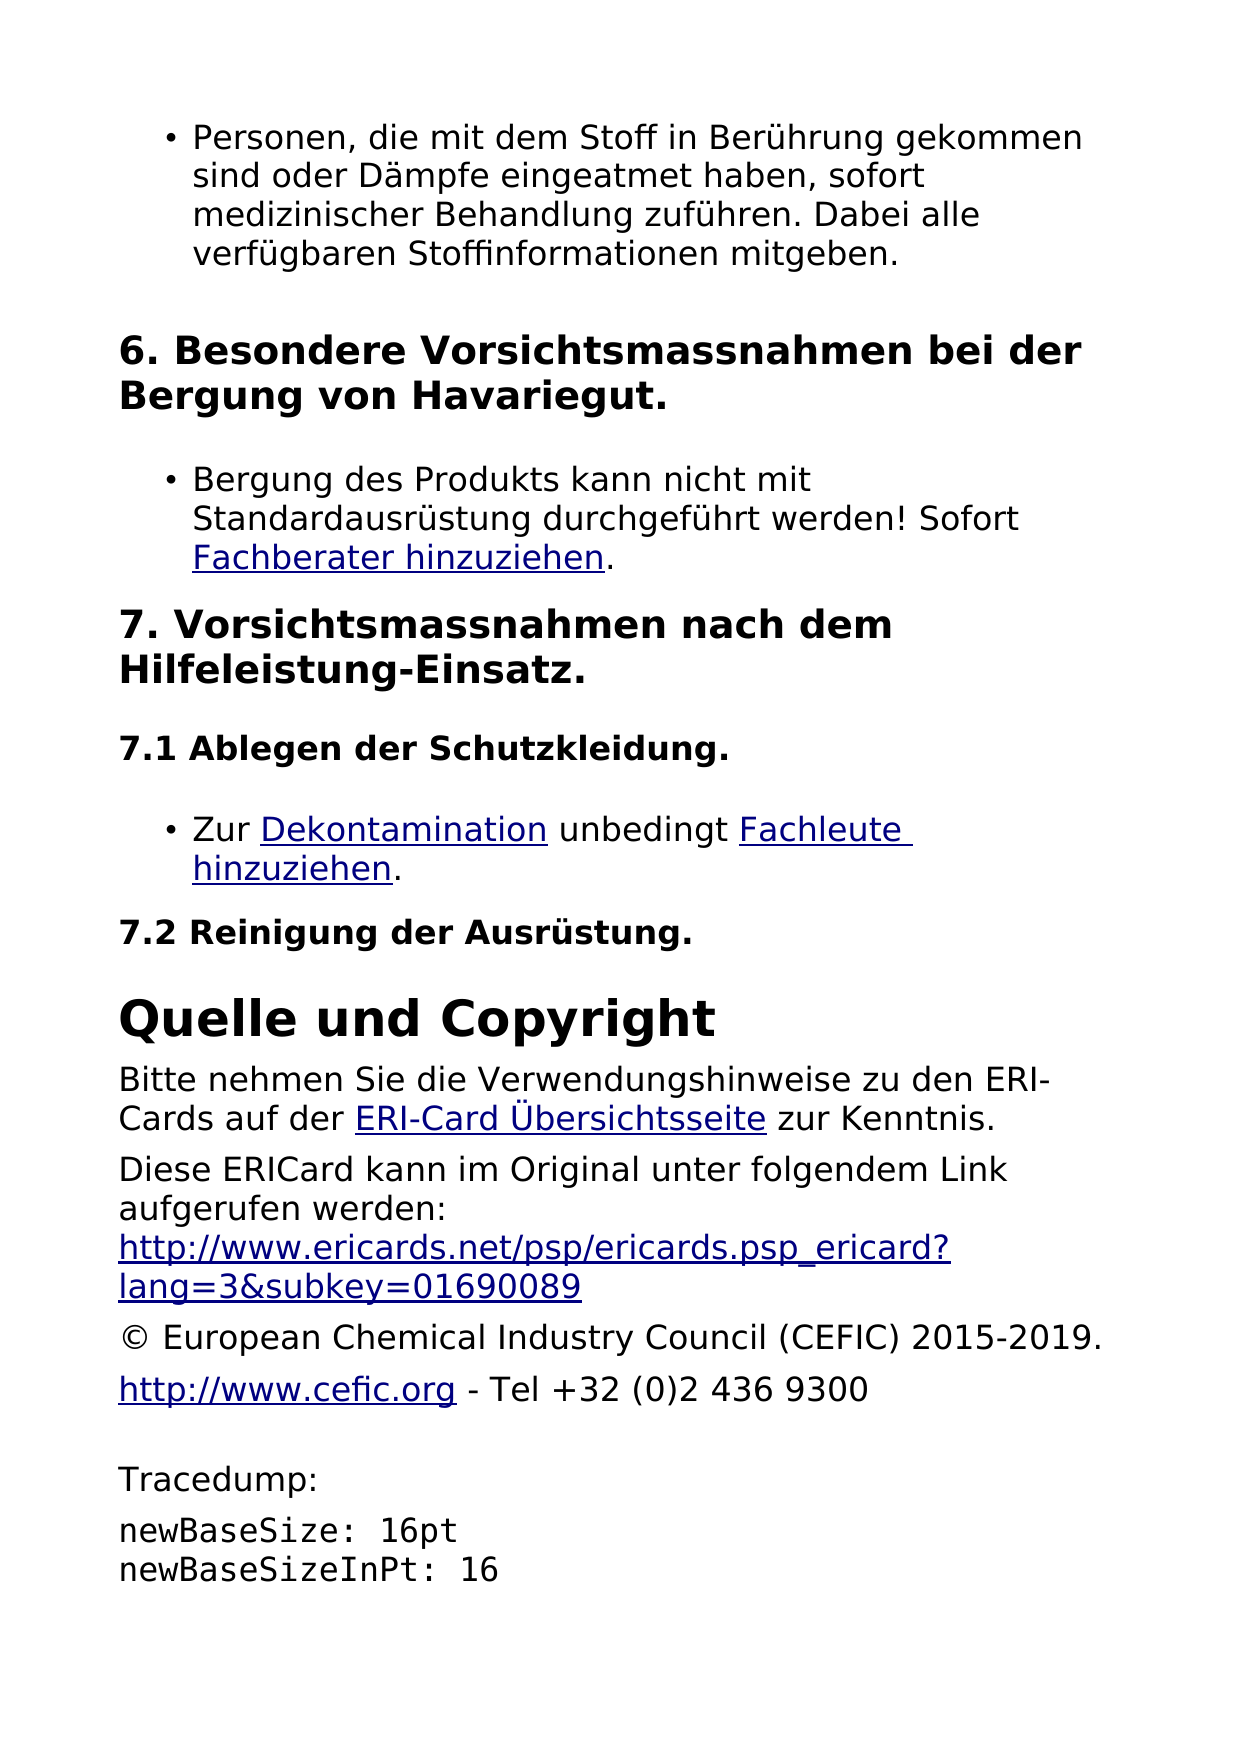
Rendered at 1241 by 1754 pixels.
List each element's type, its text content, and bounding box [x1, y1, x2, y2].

text Diese ERICard kann im Original unter folgendem Link aufgerufen werden: http://www.ericards.net/psp/ericards.psp_ericard?lang=3&subkey=01690089 [118, 1151, 1122, 1306]
text newBaseSize: 16pt newBaseSizeInPt: 16 [118, 1512, 1122, 1589]
text Bitte nehmen Sie die Verwendungshinweise zu den ERI-Cards auf der ERI-Card Übersichtsseite zur Kenntnis. [118, 1061, 1122, 1138]
text http://www.cefic.org - Tel +32 (0)2 436 9300 [118, 1370, 1122, 1409]
list Personen, die mit dem Stoff in Berührung gekommen sind oder Dämpfe eingeatmet haben, sofort medizinischer Behandlung zuführen. Dabei alle verfügbaren Stoffinformationen mitgeben. [177, 118, 1122, 273]
list Bergung des Produkts kann nicht mit Standardausrüstung durchgeführt werden! Sofort Fachberater hinzuziehen. [177, 460, 1122, 577]
subtitle 6. Besondere Vorsichtsmassnahmen bei der Bergung von Havariegut. [118, 328, 1122, 418]
text Tracedump: [118, 1421, 1122, 1499]
text © European Chemical Industry Council (CEFIC) 2015-2019. [118, 1319, 1122, 1357]
subtitle 7. Vorsichtsmassnahmen nach dem Hilfeleistung-Einsatz. [118, 602, 1122, 692]
subtitle 7.2 Reinigung der Ausrüstung. [118, 913, 1122, 952]
subtitle 7.1 Ablegen der Schutzkleidung. [118, 730, 1122, 769]
subtitle Quelle und Copyright [118, 990, 1122, 1048]
list Zur Dekontamination unbedingt Fachleute hinzuziehen. [177, 811, 1122, 888]
